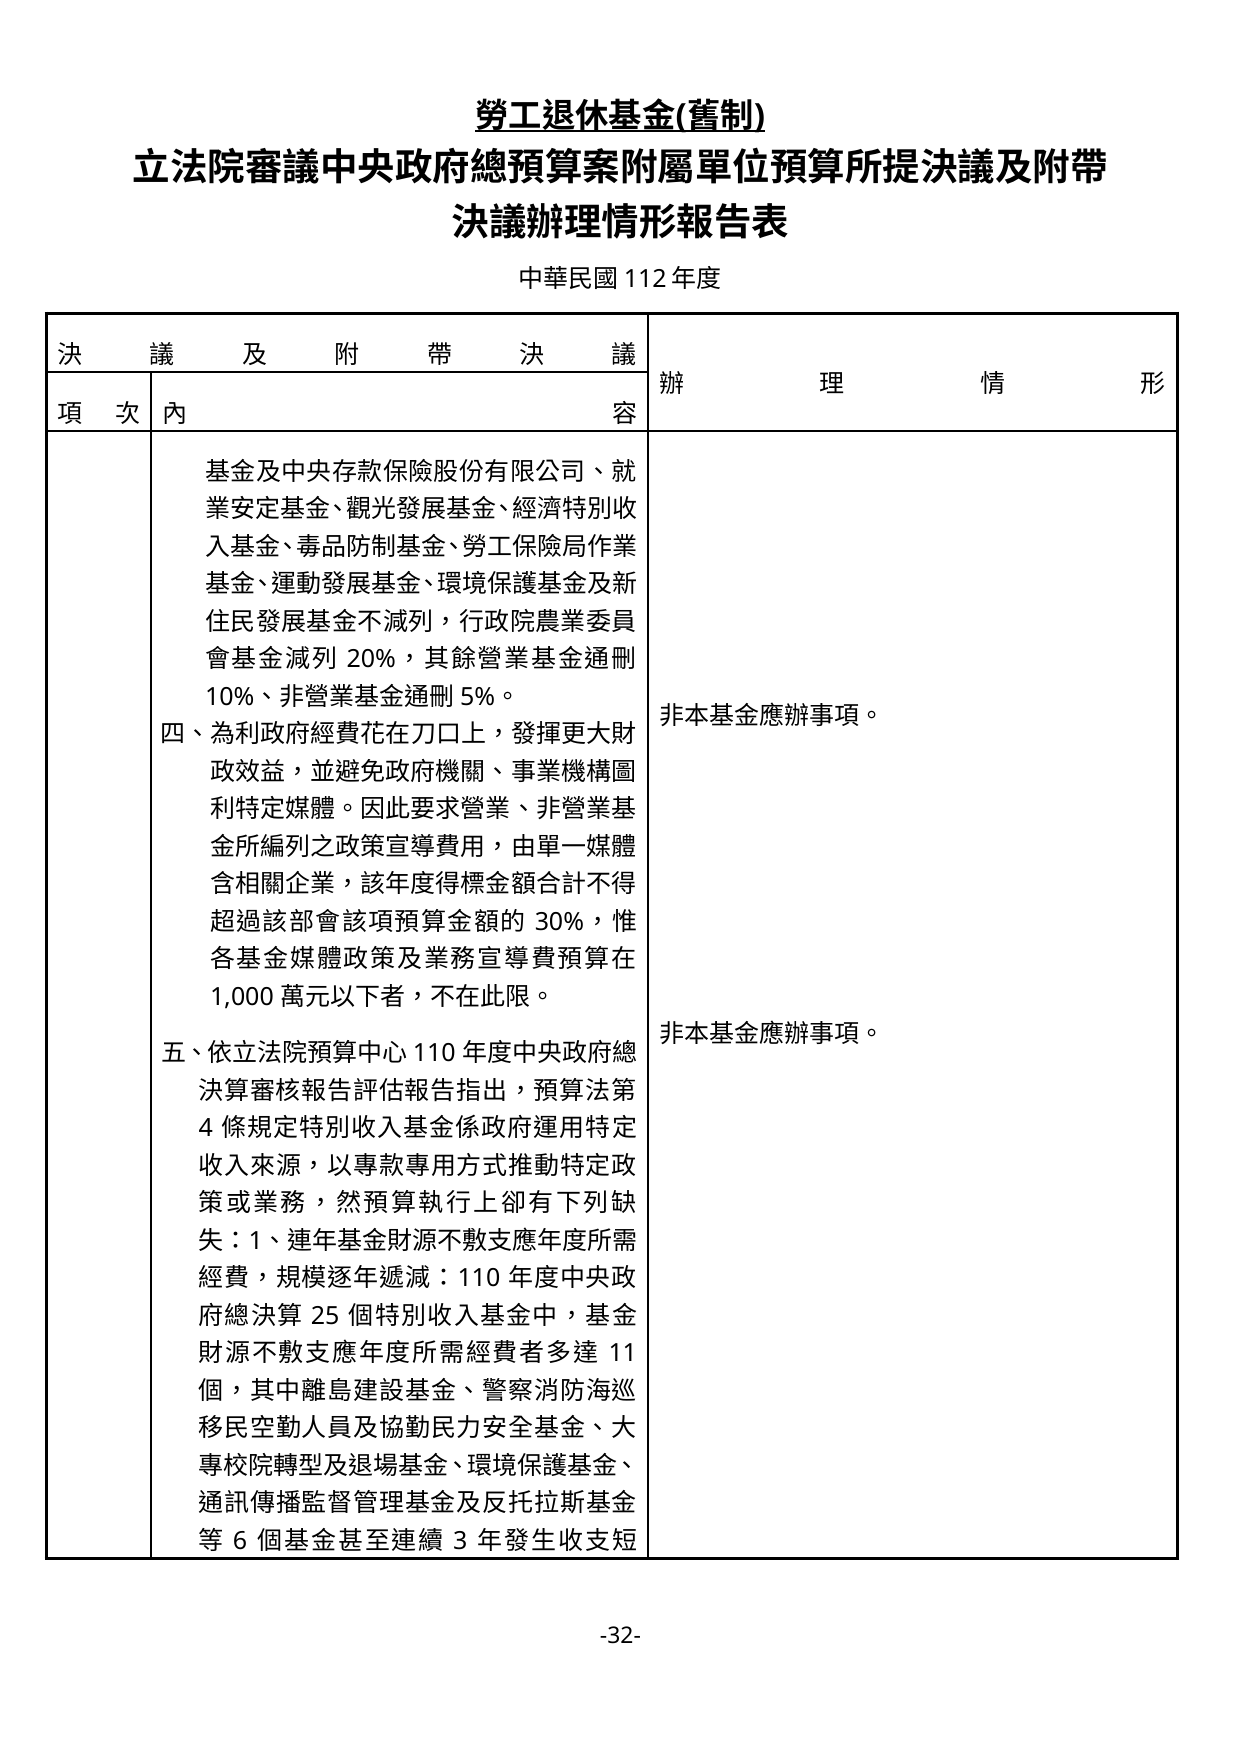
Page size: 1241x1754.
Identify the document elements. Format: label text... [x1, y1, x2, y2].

table_cell 非本基金應辦事項。 非本基金應辦事項。 [649, 432, 1176, 1557]
table_cell [48, 432, 150, 1557]
table_cell 基金及中央存款保險股份有限公司、就業安定基金、觀光發展基金、經濟特別收入基金、毒品防制基金、勞工保險局作業基金、運動發展基金、環境保護基金及新住民發展基金不減列，行政院農業委員會基金減列 20%，其餘營業基金通刪 10%、非營業基金通刪 5%。 四、為利政府經費花在刀口上，發揮更大財政效益，並避免政府機關、事業機構圖利特定媒體。因此要求營業、非營業基金所編列之政策宣導費用，由單一媒體含相關企業，該年度得標金額合計不得超過該部會該項預算金額的 30%，惟各基金媒體政策及業務宣導費預算在 1,000 萬元以下者，不在此限。 五、依立法院預算中心 110 年度中央政府總決算審核報告評估報告指出，預算法第 4 條規定特別收入基金係政府運用特定收入來源，以專款專用方式推動特定政策或業務，然預算執行上卻有下列缺失：1、連年基金財源不敷支應年度所需經費，規模逐年遞減：110 年度中央政府總決算 25 個特別收入基金中，基金財源不敷支應年度所需經費者多達 11 個，其中離島建設基金、警察消防海巡移民空勤人員及協勤民力安全基金、大專校院轉型及退場基金、環境保護基金、通訊傳播監督管理基金及反托拉斯基金等 6 個基金甚至連續 3 年發生收支短 [152, 432, 647, 1557]
table_header 辦理情形 [649, 315, 1176, 430]
table_cell 內容 [152, 373, 647, 430]
table_header 決議及附帶決議 [48, 315, 647, 371]
table_cell 項次 [48, 373, 150, 430]
